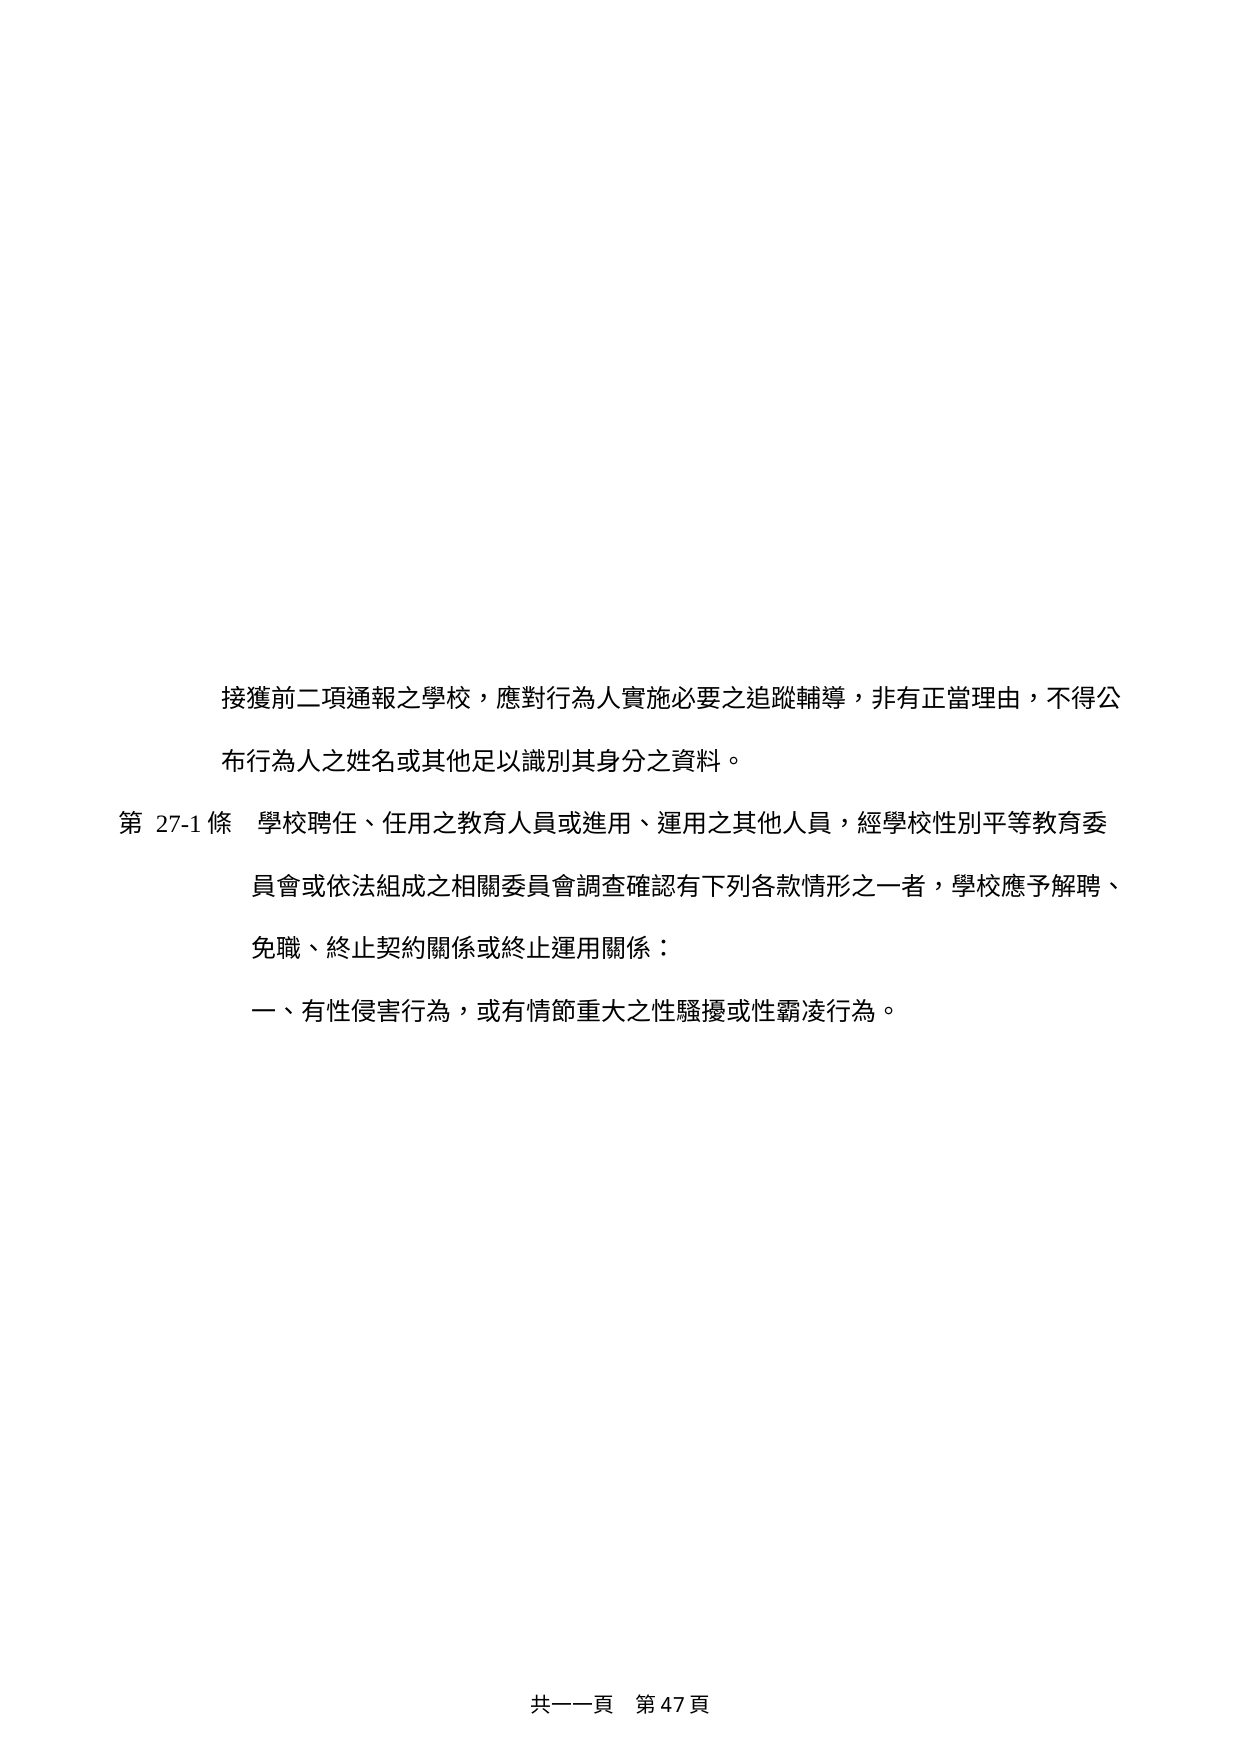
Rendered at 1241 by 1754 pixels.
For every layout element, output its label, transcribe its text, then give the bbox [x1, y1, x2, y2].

text 接獲前二項通報之學校，應對行為人實施必要之追蹤輔導，非有正當理由，不得公布行為人之姓名或其他足以識別其身分之資料。 [221, 655, 1122, 780]
text 第 27-1 條 學校聘任、任用之教育人員或進用、運用之其他人員，經學校性別平等教育委 [118, 780, 1122, 842]
text 員會或依法組成之相關委員會調查確認有下列各款情形之一者，學校應予解聘、免職、終止契約關係或終止運用關係： [251, 842, 1122, 967]
text 一、有性侵害行為，或有情節重大之性騷擾或性霸凌行為。 [251, 967, 1122, 1030]
